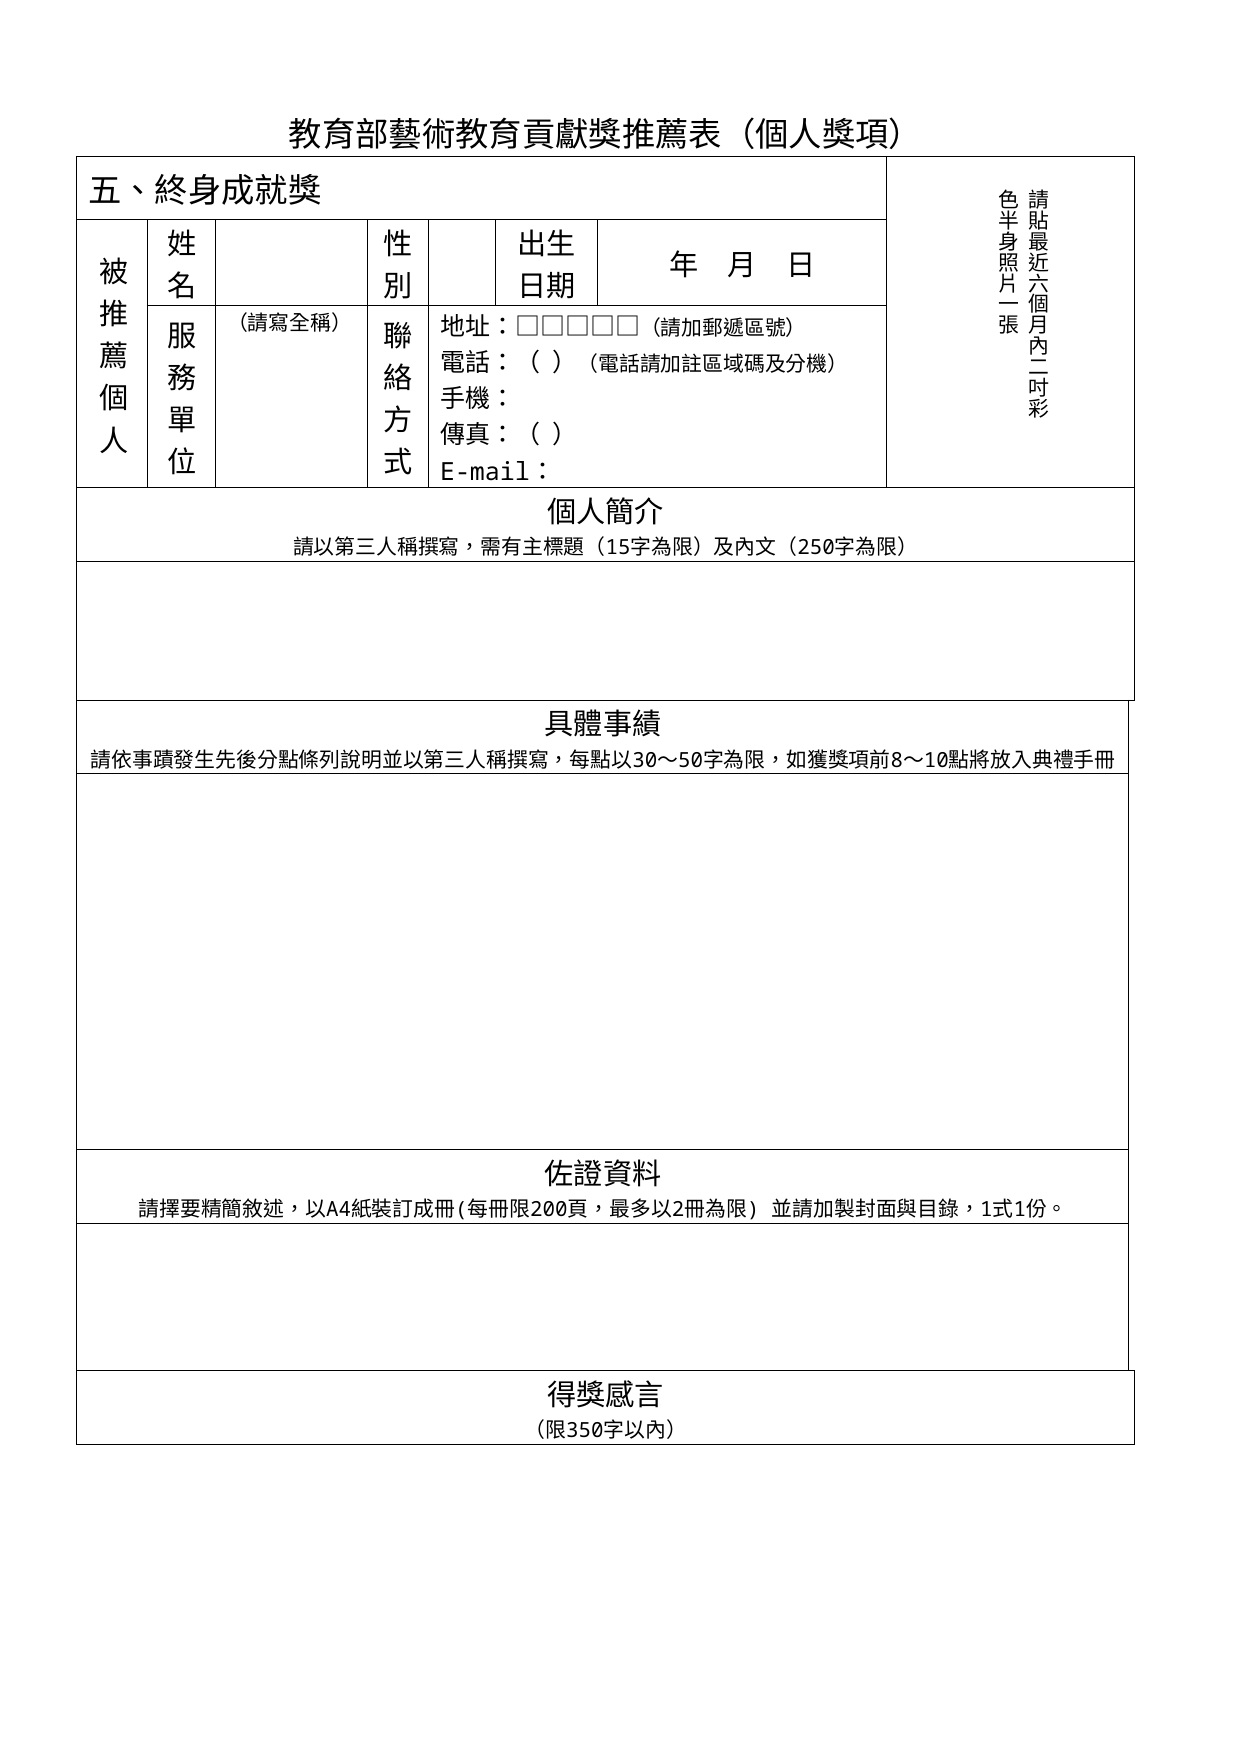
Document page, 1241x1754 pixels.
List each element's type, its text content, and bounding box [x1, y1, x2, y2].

table_cell 具體事績 請依事蹟發生先後分點條列說明並以第三人稱撰寫，每點以30～50字為限，如獲獎項前8～10點將放入典禮手冊 [77, 701, 1128, 773]
table_cell 聯絡方式 [368, 306, 428, 487]
table_cell 出生日期 [496, 220, 597, 305]
table_cell [1129, 773, 1134, 1149]
table_cell 年 月 日 [598, 220, 886, 305]
table_cell [1129, 701, 1134, 773]
table_cell 佐證資料 請擇要精簡敘述，以A4紙裝訂成冊(每冊限200頁，最多以2冊為限) 並請加製封面與目錄，1式1份。 [77, 1150, 1128, 1223]
table_cell [77, 562, 1134, 699]
table_cell [216, 220, 367, 305]
table_cell 地址：□□□□□（請加郵遞區號） 電話：（ ）（電話請加註區域碼及分機） 手機： 傳真：（ ） E-mail： [429, 306, 886, 487]
table_cell [429, 220, 495, 305]
table_cell 性別 [368, 220, 428, 305]
table_cell [887, 219, 1134, 487]
text 教育部藝術教育貢獻獎推薦表（個人獎項） [68, 108, 1143, 156]
table_header 五、終身成就獎 [77, 157, 886, 219]
table_cell 姓名 [148, 220, 215, 305]
table_cell 服務單位 [148, 306, 215, 487]
table_cell [1129, 1223, 1134, 1370]
table_header [887, 157, 1134, 443]
table_cell [77, 1224, 1128, 1370]
table_cell [1129, 1149, 1134, 1223]
table_cell [77, 774, 1128, 1149]
table_cell 被推薦個人 [77, 220, 147, 487]
table_cell 個人簡介 請以第三人稱撰寫，需有主標題（15字為限）及內文（250字為限） [77, 488, 1134, 561]
table_cell 得獎感言 （限350字以內） [77, 1371, 1134, 1444]
table_cell （請寫全稱） [216, 306, 367, 487]
